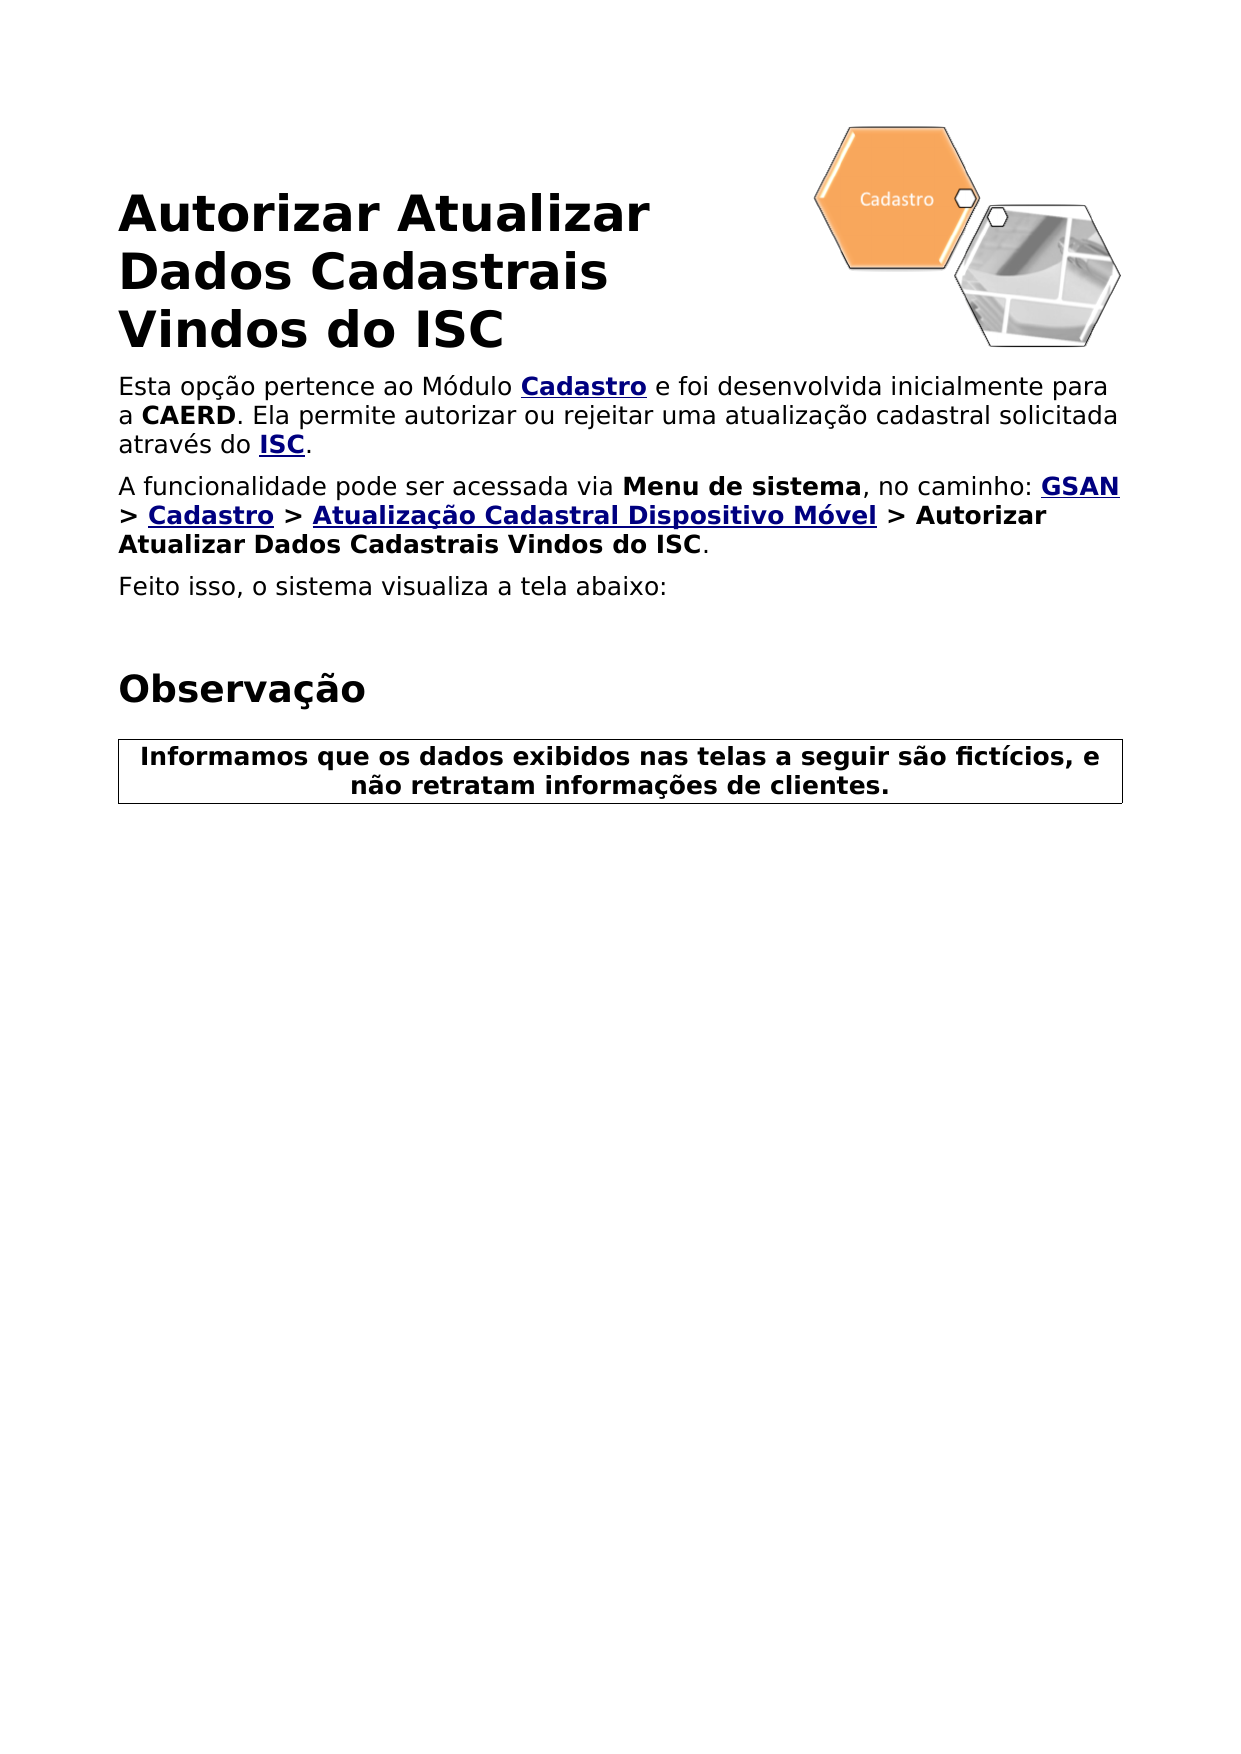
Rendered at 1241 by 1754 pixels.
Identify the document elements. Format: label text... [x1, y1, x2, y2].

text Feito isso, o sistema visualiza a tela abaixo: [118, 572, 1122, 630]
subtitle Autorizar Atualizar Dados Cadastrais Vindos do ISC [118, 185, 1122, 359]
text A funcionalidade pode ser acessada via Menu de sistema, no caminho: GSAN > Cadastro > Atualização Cadastral Dispositivo Móvel > Autorizar Atualizar Dados Cadastrais Vindos do ISC. [118, 472, 1122, 559]
table_header Informamos que os dados exibidos nas telas a seguir são fictícios, e não retratam informações de clientes. [119, 740, 1122, 803]
picture [809, 118, 1123, 353]
subtitle Observação [118, 668, 1122, 711]
text Esta opção pertence ao Módulo Cadastro e foi desenvolvida inicialmente para a CAERD. Ela permite autorizar ou rejeitar uma atualização cadastral solicitada através do ISC. [118, 372, 1122, 459]
